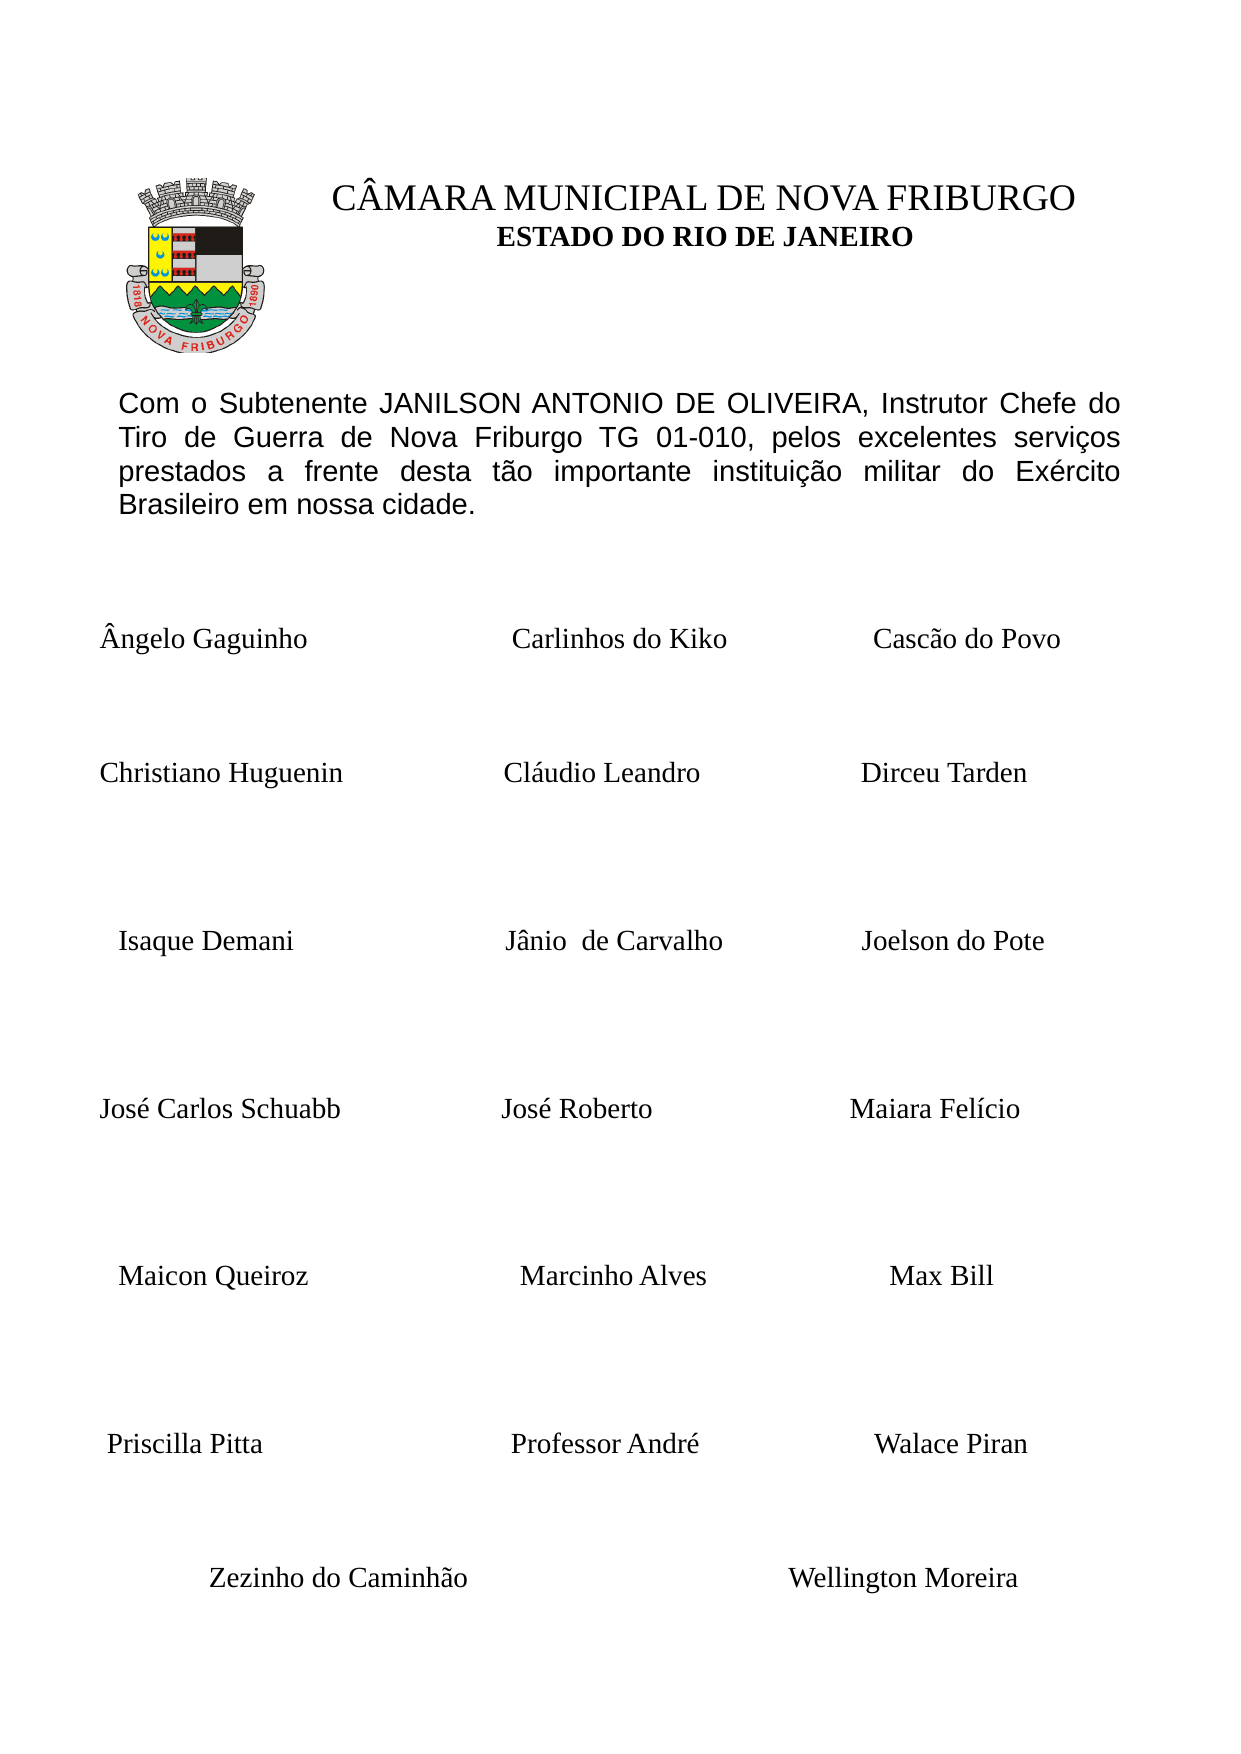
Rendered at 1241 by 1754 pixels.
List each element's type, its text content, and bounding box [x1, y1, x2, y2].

text Zezinho do Caminhão Wellington Moreira [99, 1560, 1122, 1594]
text CÂMARA MUNICIPAL DE NOVA FRIBURGO [118, 176, 1122, 219]
text Com o Subtenente JANILSON ANTONIO DE OLIVEIRA, Instrutor Chefe do Tiro de Guerra de Nova Friburgo TG 01-010, pelos excelentes serviços prestados a frente desta tão importante instituição militar do Exército Brasileiro em nossa cidade. [118, 386, 1122, 521]
text Priscilla Pitta Professor André Walace Piran [99, 1426, 1122, 1460]
text Ângelo Gaguinho Carlinhos do Kiko Cascão do Povo [99, 621, 1122, 655]
text Isaque Demani Jânio de Carvalho Joelson do Pote [118, 923, 1122, 957]
text José Carlos Schuabb José Roberto Maiara Felício [99, 1091, 1122, 1124]
text ESTADO DO RIO DE JANEIRO [267, 219, 1122, 252]
text Maicon Queiroz Marcinho Alves Max Bill [118, 1258, 1122, 1292]
text Christiano Huguenin Cláudio Leandro Dirceu Tarden [99, 755, 1122, 789]
